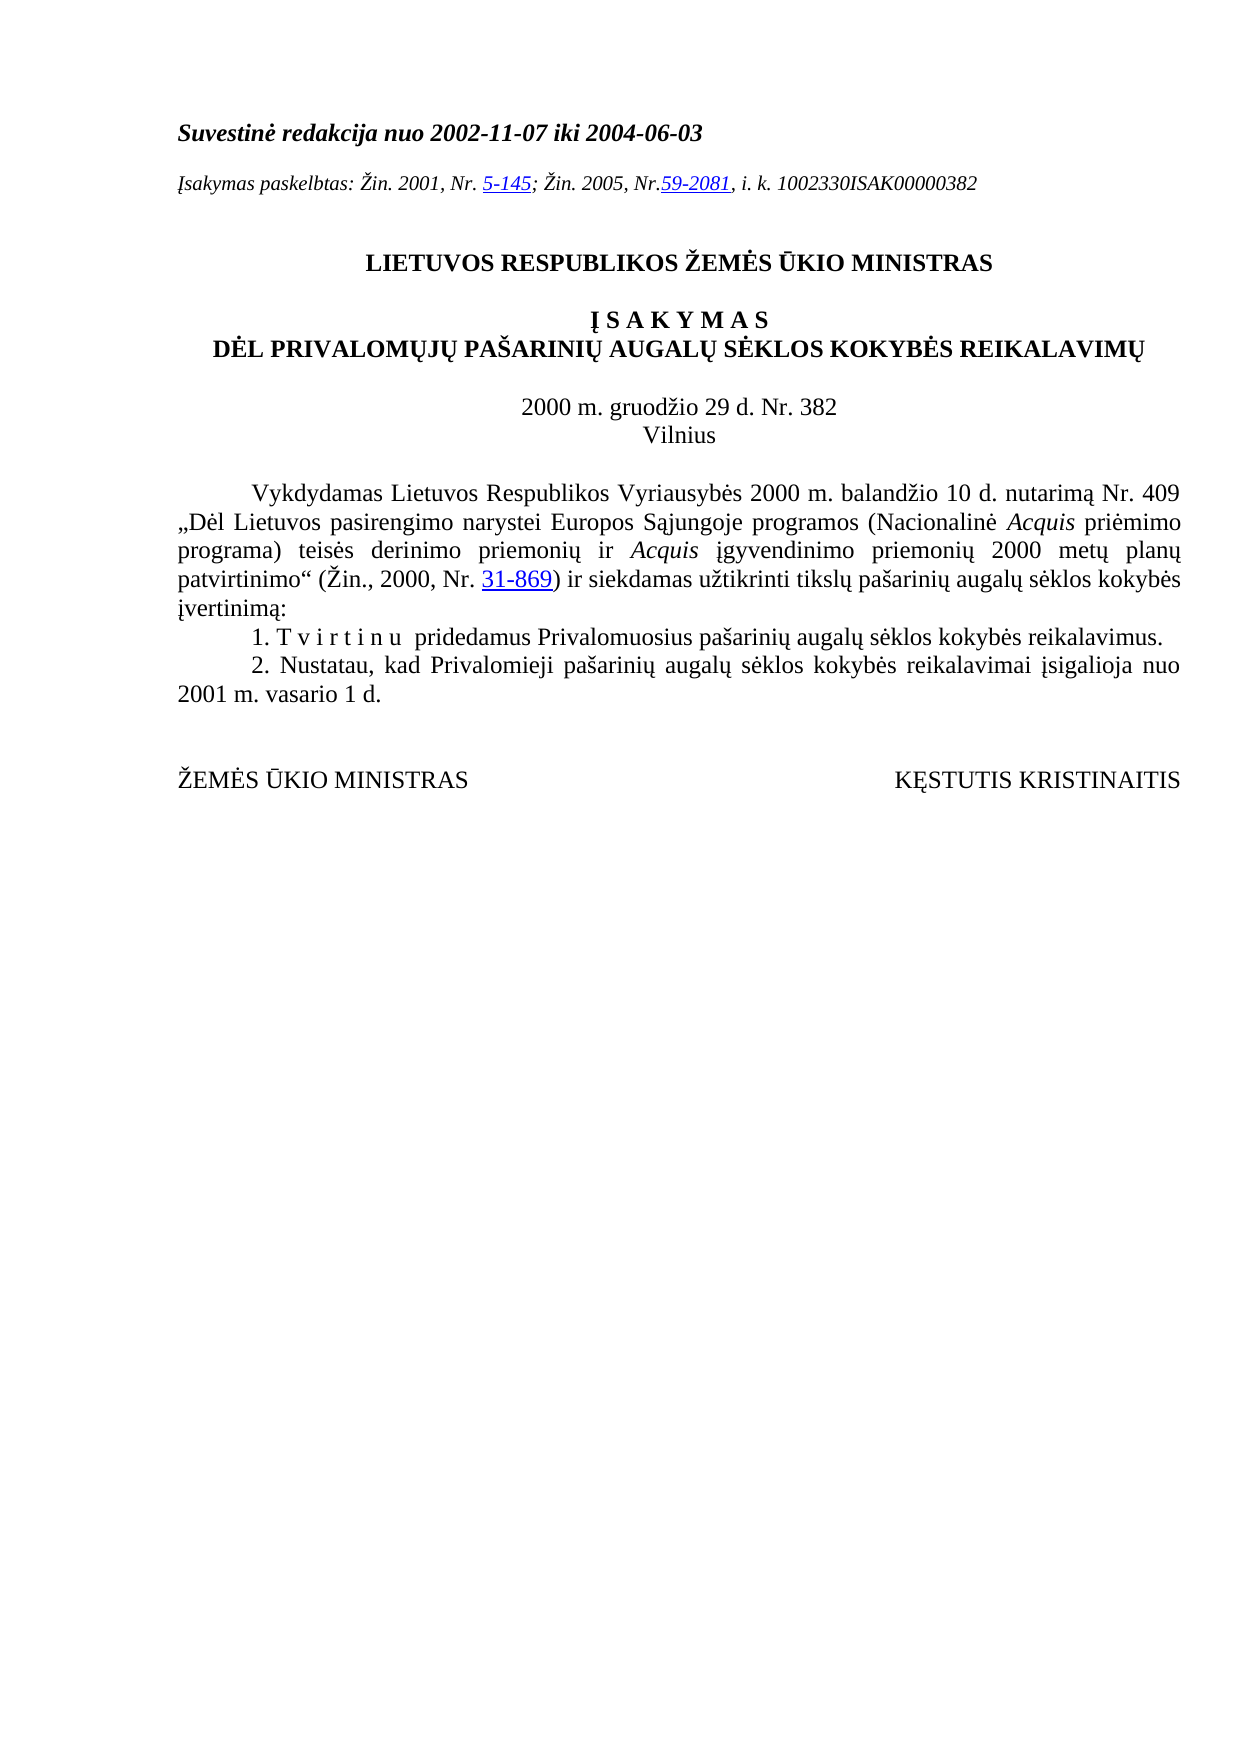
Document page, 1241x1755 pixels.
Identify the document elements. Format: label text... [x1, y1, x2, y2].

text 1. Tvirtinu pridedamus Privalomuosius pašarinių augalų sėklos kokybės reikalavimus. [177, 622, 1181, 650]
text Vykdydamas Lietuvos Respublikos Vyriausybės 2000 m. balandžio 10 d. nutarimą Nr. 409 „Dėl Lietuvos pasirengimo narystei Europos Sąjungoje programos (Nacionalinė Acquis priėmimo programa) teisės derinimo priemonių ir Acquis įgyvendinimo priemonių 2000 metų planų patvirtinimo“ (Žin., 2000, Nr. 31-869) ir siekdamas užtikrinti tikslų pašarinių augalų sėklos kokybės įvertinimą: [177, 478, 1181, 622]
text DĖL PRIVALOMŲJŲ PAŠARINIŲ AUGALŲ SĖKLOS KOKYBĖS REIKALAVIMŲ [177, 334, 1181, 363]
text Įsakymas paskelbtas: Žin. 2001, Nr. 5-145; Žin. 2005, Nr.59-2081, i. k. 1002330ISAK00000382 [177, 171, 1181, 195]
text 2. Nustatau, kad Privalomieji pašarinių augalų sėklos kokybės reikalavimai įsigalioja nuo 2001 m. vasario 1 d. [177, 650, 1181, 708]
text Į S A K Y M A S [177, 305, 1181, 334]
text Vilnius [177, 420, 1181, 449]
text Suvestinė redakcija nuo 2002-11-07 iki 2004-06-03 [177, 118, 1181, 147]
text LIETUVOS RESPUBLIKOS ŽEMĖS ŪKIO MINISTRAS [177, 248, 1181, 277]
text 2000 m. gruodžio 29 d. Nr. 382 [177, 392, 1181, 420]
text Žemės ūkio Ministras Kęstutis Kristinaitis [177, 765, 1181, 794]
